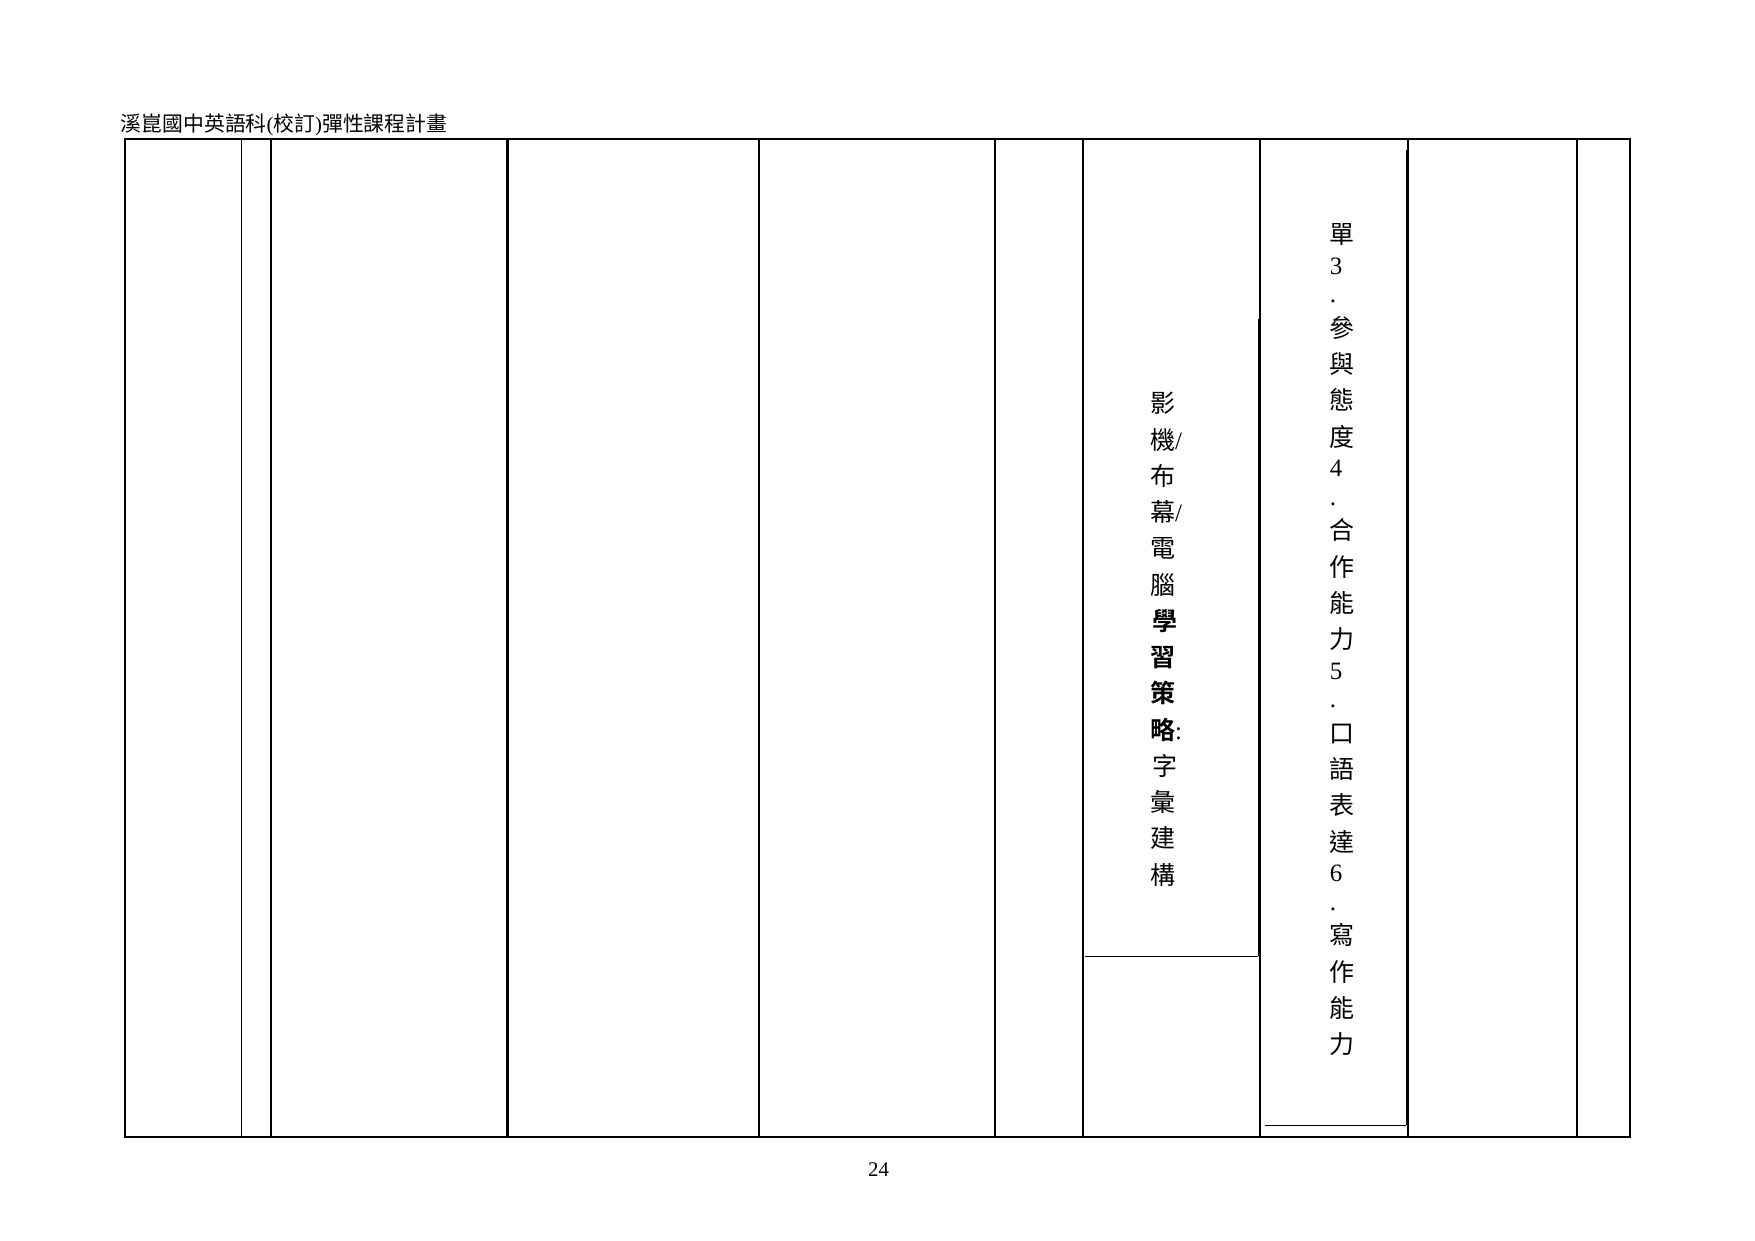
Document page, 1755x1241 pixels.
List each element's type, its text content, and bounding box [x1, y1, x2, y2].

table_cell [126, 140, 241, 1136]
table_cell [760, 140, 994, 1136]
table_cell [996, 140, 1082, 1136]
table_cell 影機/布幕/電腦 學習策略: 字彙建構 [1084, 140, 1259, 1136]
table_cell 單 3.參與態度 4.合作能力 5.口語表達 6.寫作能力 [1261, 140, 1407, 1136]
table_cell [1409, 140, 1576, 1136]
table_cell [1578, 140, 1629, 1136]
table_cell [509, 140, 758, 1136]
table_cell [272, 140, 506, 1136]
table_cell [242, 140, 270, 1136]
